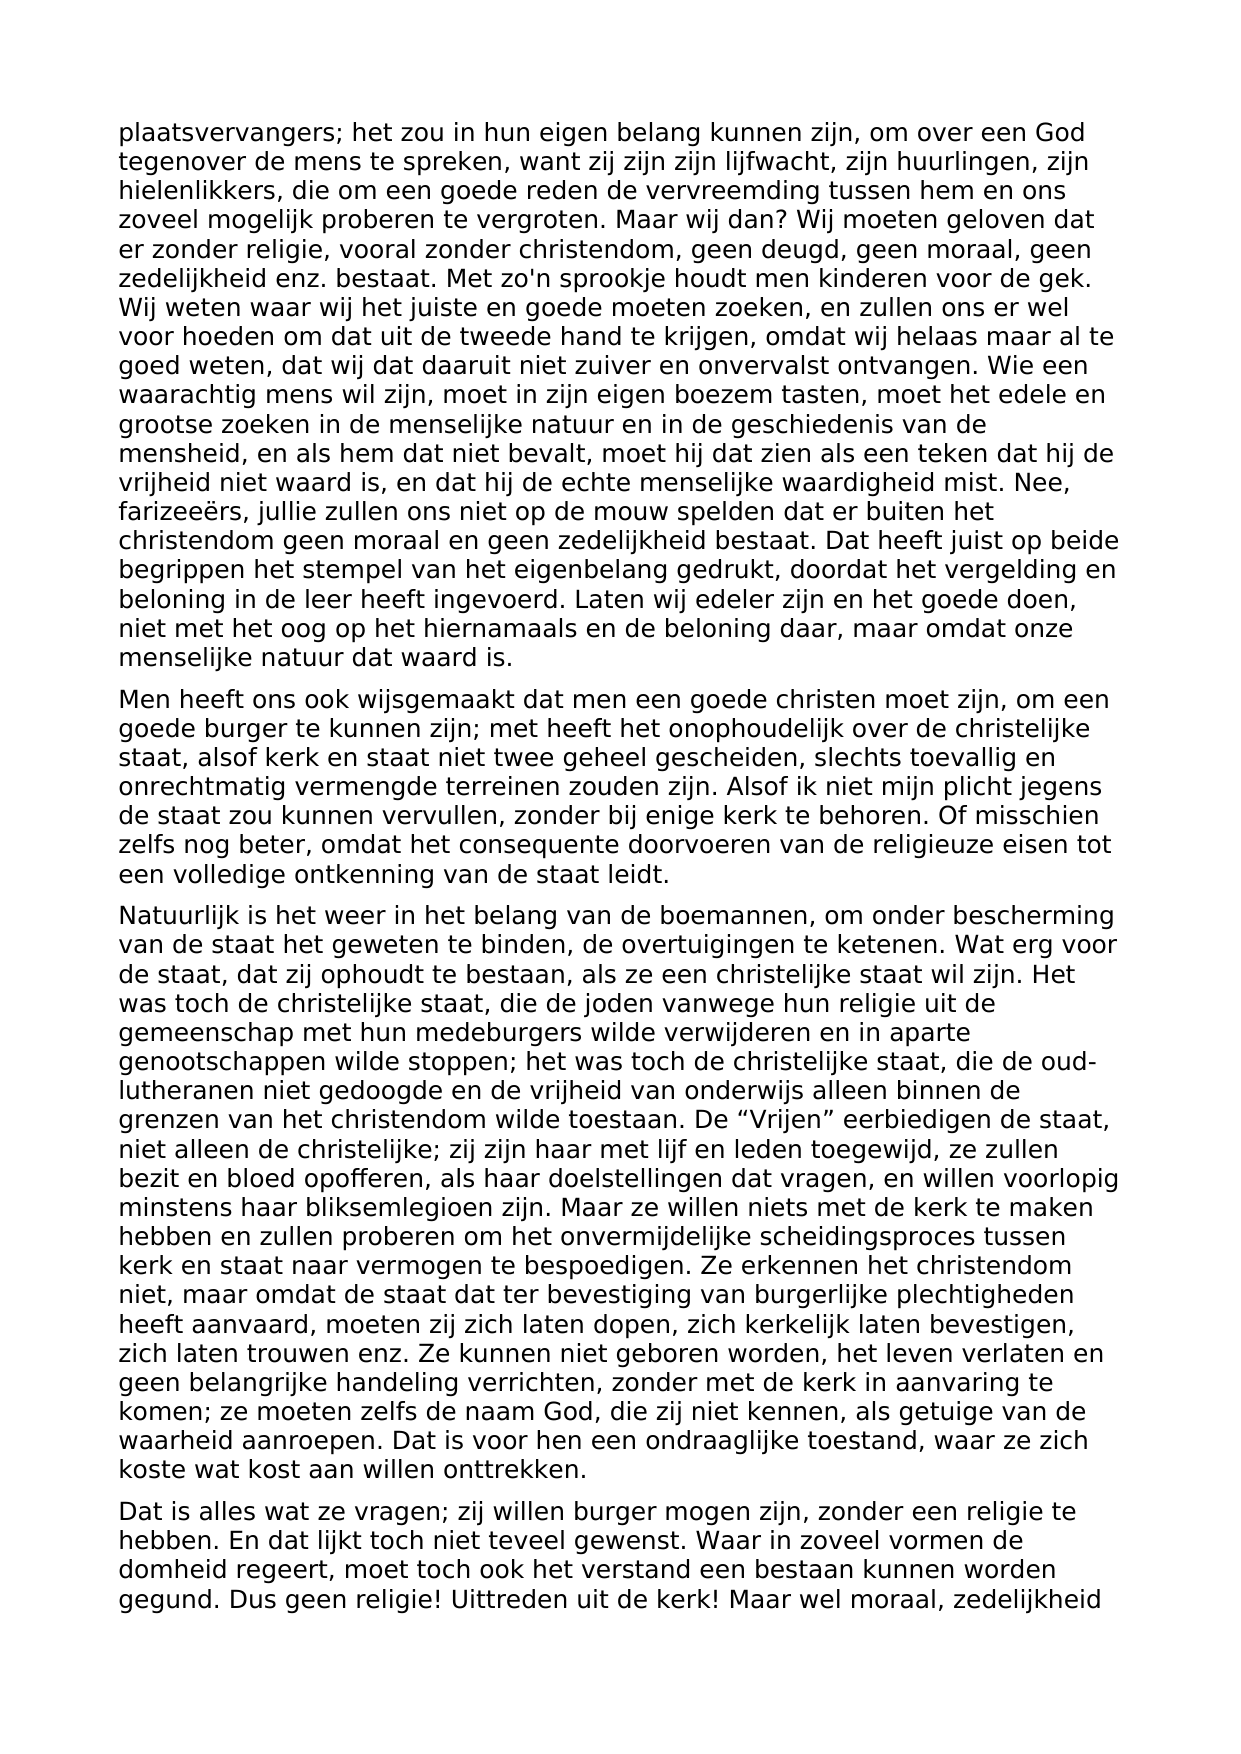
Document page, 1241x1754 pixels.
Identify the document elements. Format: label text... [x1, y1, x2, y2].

text Dat is alles wat ze vragen; zij willen burger mogen zijn, zonder een religie te hebben. En dat lijkt toch niet teveel gewenst. Waar in zoveel vormen de domheid regeert, moet toch ook het verstand een bestaan kunnen worden gegund. Dus geen religie! Uittreden uit de kerk! Maar wel moraal, zedelijkheid [118, 1497, 1122, 1614]
text plaatsvervangers; het zou in hun eigen belang kunnen zijn, om over een God tegenover de mens te spreken, want zij zijn zijn lijfwacht, zijn huurlingen, zijn hielenlikkers, die om een goede reden de vervreemding tussen hem en ons zoveel mogelijk proberen te vergroten. Maar wij dan? Wij moeten geloven dat er zonder religie, vooral zonder christendom, geen deugd, geen moraal, geen zedelijkheid enz. bestaat. Met zo'n sprookje houdt men kinderen voor de gek. Wij weten waar wij het juiste en goede moeten zoeken, en zullen ons er wel voor hoeden om dat uit de tweede hand te krijgen, omdat wij helaas maar al te goed weten, dat wij dat daaruit niet zuiver en onvervalst ontvangen. Wie een waarachtig mens wil zijn, moet in zijn eigen boezem tasten, moet het edele en grootse zoeken in de menselijke natuur en in de geschiedenis van de mensheid, en als hem dat niet bevalt, moet hij dat zien als een teken dat hij de vrijheid niet waard is, en dat hij de echte menselijke waardigheid mist. Nee, farizeeërs, jullie zullen ons niet op de mouw spelden dat er buiten het christendom geen moraal en geen zedelijkheid bestaat. Dat heeft juist op beide begrippen het stempel van het eigenbelang gedrukt, doordat het vergelding en beloning in de leer heeft ingevoerd. Laten wij edeler zijn en het goede doen, niet met het oog op het hiernamaals en de beloning daar, maar omdat onze menselijke natuur dat waard is. [118, 118, 1122, 672]
text Men heeft ons ook wijsgemaakt dat men een goede christen moet zijn, om een goede burger te kunnen zijn; met heeft het onophoudelijk over de christelijke staat, alsof kerk en staat niet twee geheel gescheiden, slechts toevallig en onrechtmatig vermengde terreinen zouden zijn. Alsof ik niet mijn plicht jegens de staat zou kunnen vervullen, zonder bij enige kerk te behoren. Of misschien zelfs nog beter, omdat het consequente doorvoeren van de religieuze eisen tot een volledige ontkenning van de staat leidt. [118, 685, 1122, 889]
text Natuurlijk is het weer in het belang van de boemannen, om onder bescherming van de staat het geweten te binden, de overtuigingen te ketenen. Wat erg voor de staat, dat zij ophoudt te bestaan, als ze een christelijke staat wil zijn. Het was toch de christelijke staat, die de joden vanwege hun religie uit de gemeenschap met hun medeburgers wilde verwijderen en in aparte genootschappen wilde stoppen; het was toch de christelijke staat, die de oud-lutheranen niet gedoogde en de vrijheid van onderwijs alleen binnen de grenzen van het christendom wilde toestaan. De “Vrijen” eerbiedigen de staat, niet alleen de christelijke; zij zijn haar met lijf en leden toegewijd, ze zullen bezit en bloed opofferen, als haar doelstellingen dat vragen, en willen voorlopig minstens haar bliksemlegioen zijn. Maar ze willen niets met de kerk te maken hebben en zullen proberen om het onvermijdelijke scheidingsproces tussen kerk en staat naar vermogen te bespoedigen. Ze erkennen het christendom niet, maar omdat de staat dat ter bevestiging van burgerlijke plechtigheden heeft aanvaard, moeten zij zich laten dopen, zich kerkelijk laten bevestigen, zich laten trouwen enz. Ze kunnen niet geboren worden, het leven verlaten en geen belangrijke handeling verrichten, zonder met de kerk in aanvaring te komen; ze moeten zelfs de naam God, die zij niet kennen, als getuige van de waarheid aanroepen. Dat is voor hen een ondraaglijke toestand, waar ze zich koste wat kost aan willen onttrekken. [118, 901, 1122, 1485]
